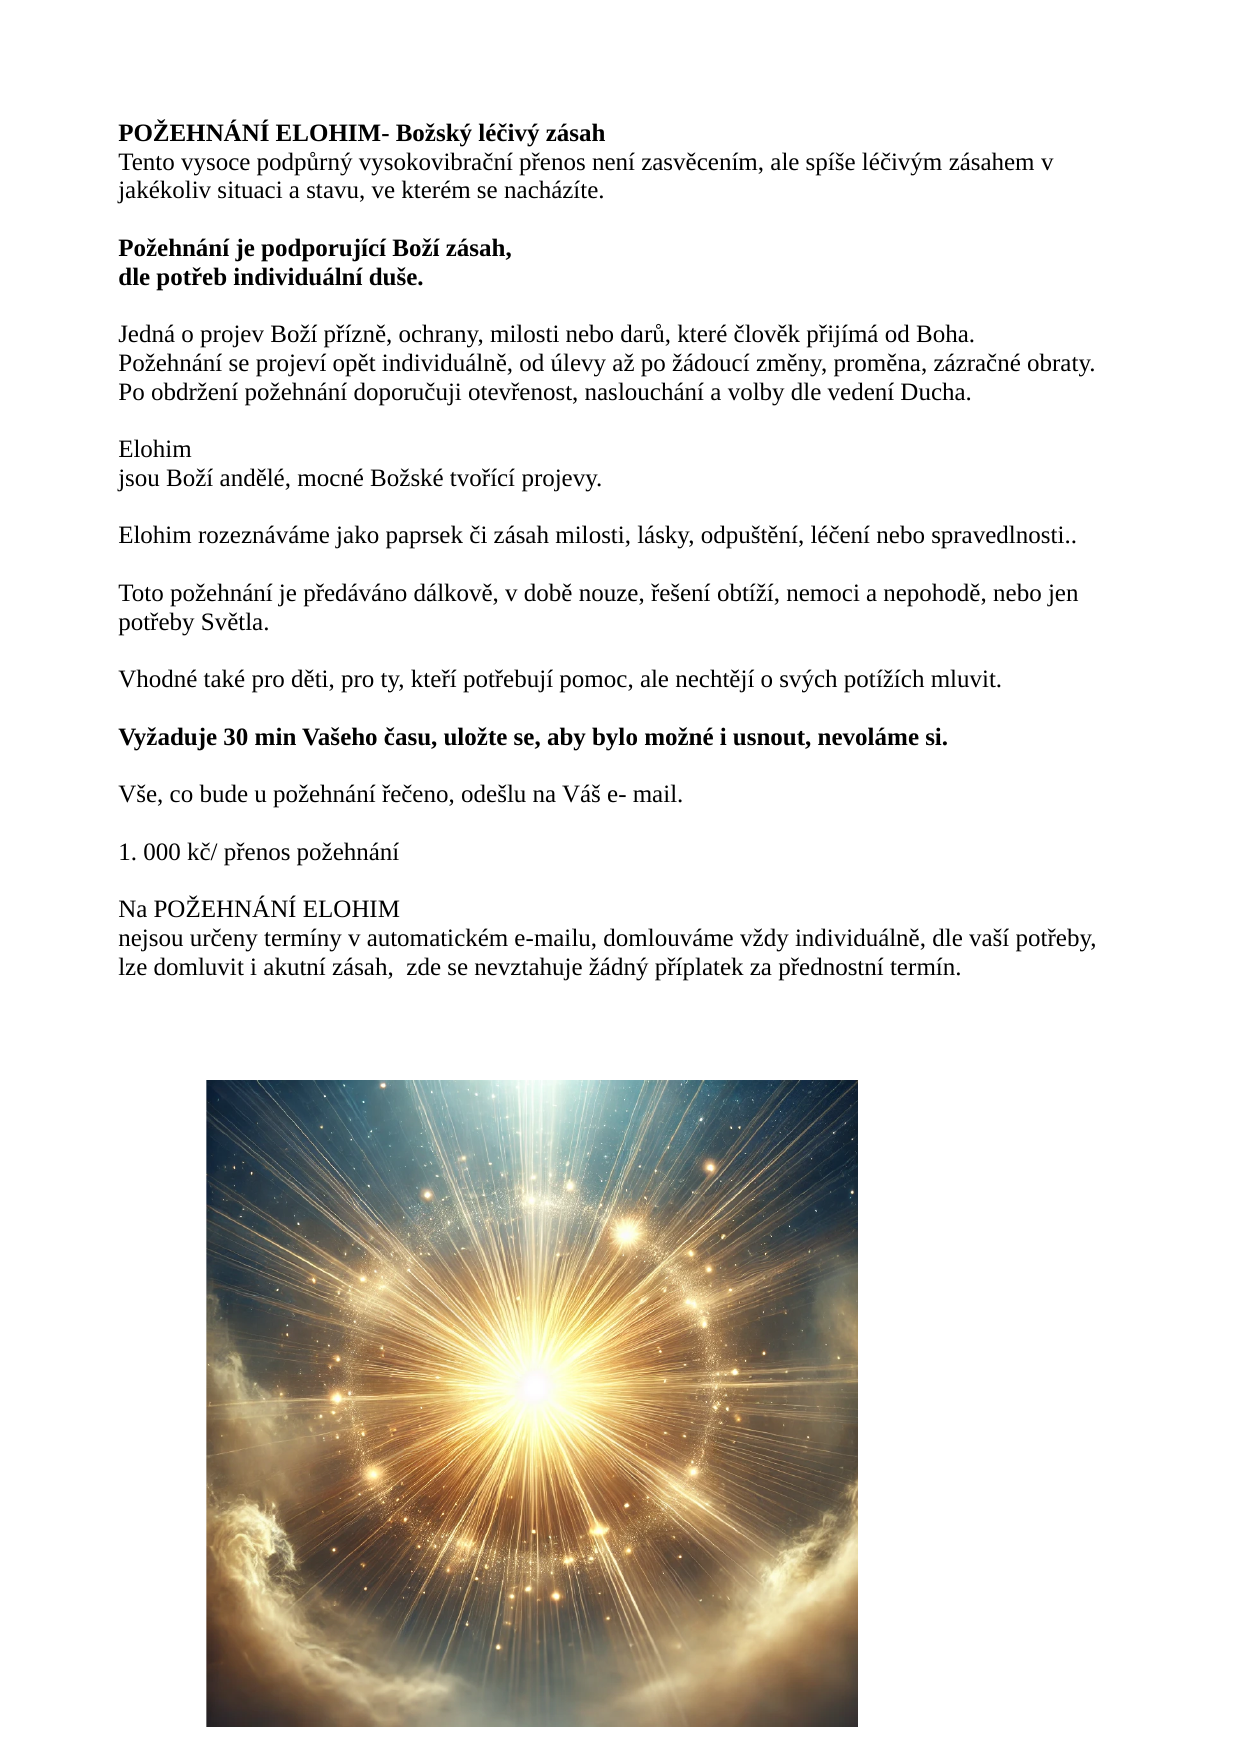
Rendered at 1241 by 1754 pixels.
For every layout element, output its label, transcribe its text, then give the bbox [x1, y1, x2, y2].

text Toto požehnání je předáváno dálkově, v době nouze, řešení obtíží, nemoci a nepohodě, nebo jen potřeby Světla. [118, 578, 1122, 636]
text dle potřeb individuální duše. [118, 262, 1122, 291]
text Požehnání se projeví opět individuálně, od úlevy až po žádoucí změny, proměna, zázračné obraty. [118, 348, 1122, 377]
text Vyžaduje 30 min Vašeho času, uložte se, aby bylo možné i usnout, nevoláme si. [118, 722, 1122, 751]
text Na POŽEHNÁNÍ ELOHIM nejsou určeny termíny v automatickém e-mailu, domlouváme vždy individuálně, dle vaší potřeby, lze domluvit i akutní zásah, zde se nevztahuje žádný příplatek za přednostní termín. [118, 894, 1122, 981]
text Elohim rozeznáváme jako paprsek či zásah milosti, lásky, odpuštění, léčení nebo spravedlnosti.. [118, 521, 1122, 549]
text Tento vysoce podpůrný vysokovibrační přenos není zasvěcením, ale spíše léčivým zásahem v jakékoliv situaci a stavu, ve kterém se nacházíte. [118, 147, 1122, 204]
text 1. 000 kč/ přenos požehnání [118, 837, 1122, 866]
text Vše, co bude u požehnání řečeno, odešlu na Váš e- mail. [118, 779, 1122, 808]
text Jedná o projev Boží přízně, ochrany, milosti nebo darů, které člověk přijímá od Boha. [118, 319, 1122, 348]
text Požehnání je podporující Boží zásah, [118, 233, 1122, 262]
text POŽEHNÁNÍ ELOHIM- Božský léčivý zásah [118, 118, 1122, 147]
text jsou Boží andělé, mocné Božské tvořící projevy. [118, 463, 1122, 492]
picture [206, 1080, 858, 1727]
text Vhodné také pro děti, pro ty, kteří potřebují pomoc, ale nechtějí o svých potížích mluvit. [118, 664, 1122, 693]
text Po obdržení požehnání doporučuji otevřenost, naslouchání a volby dle vedení Ducha. [118, 377, 1122, 406]
text Elohim [118, 434, 1122, 463]
